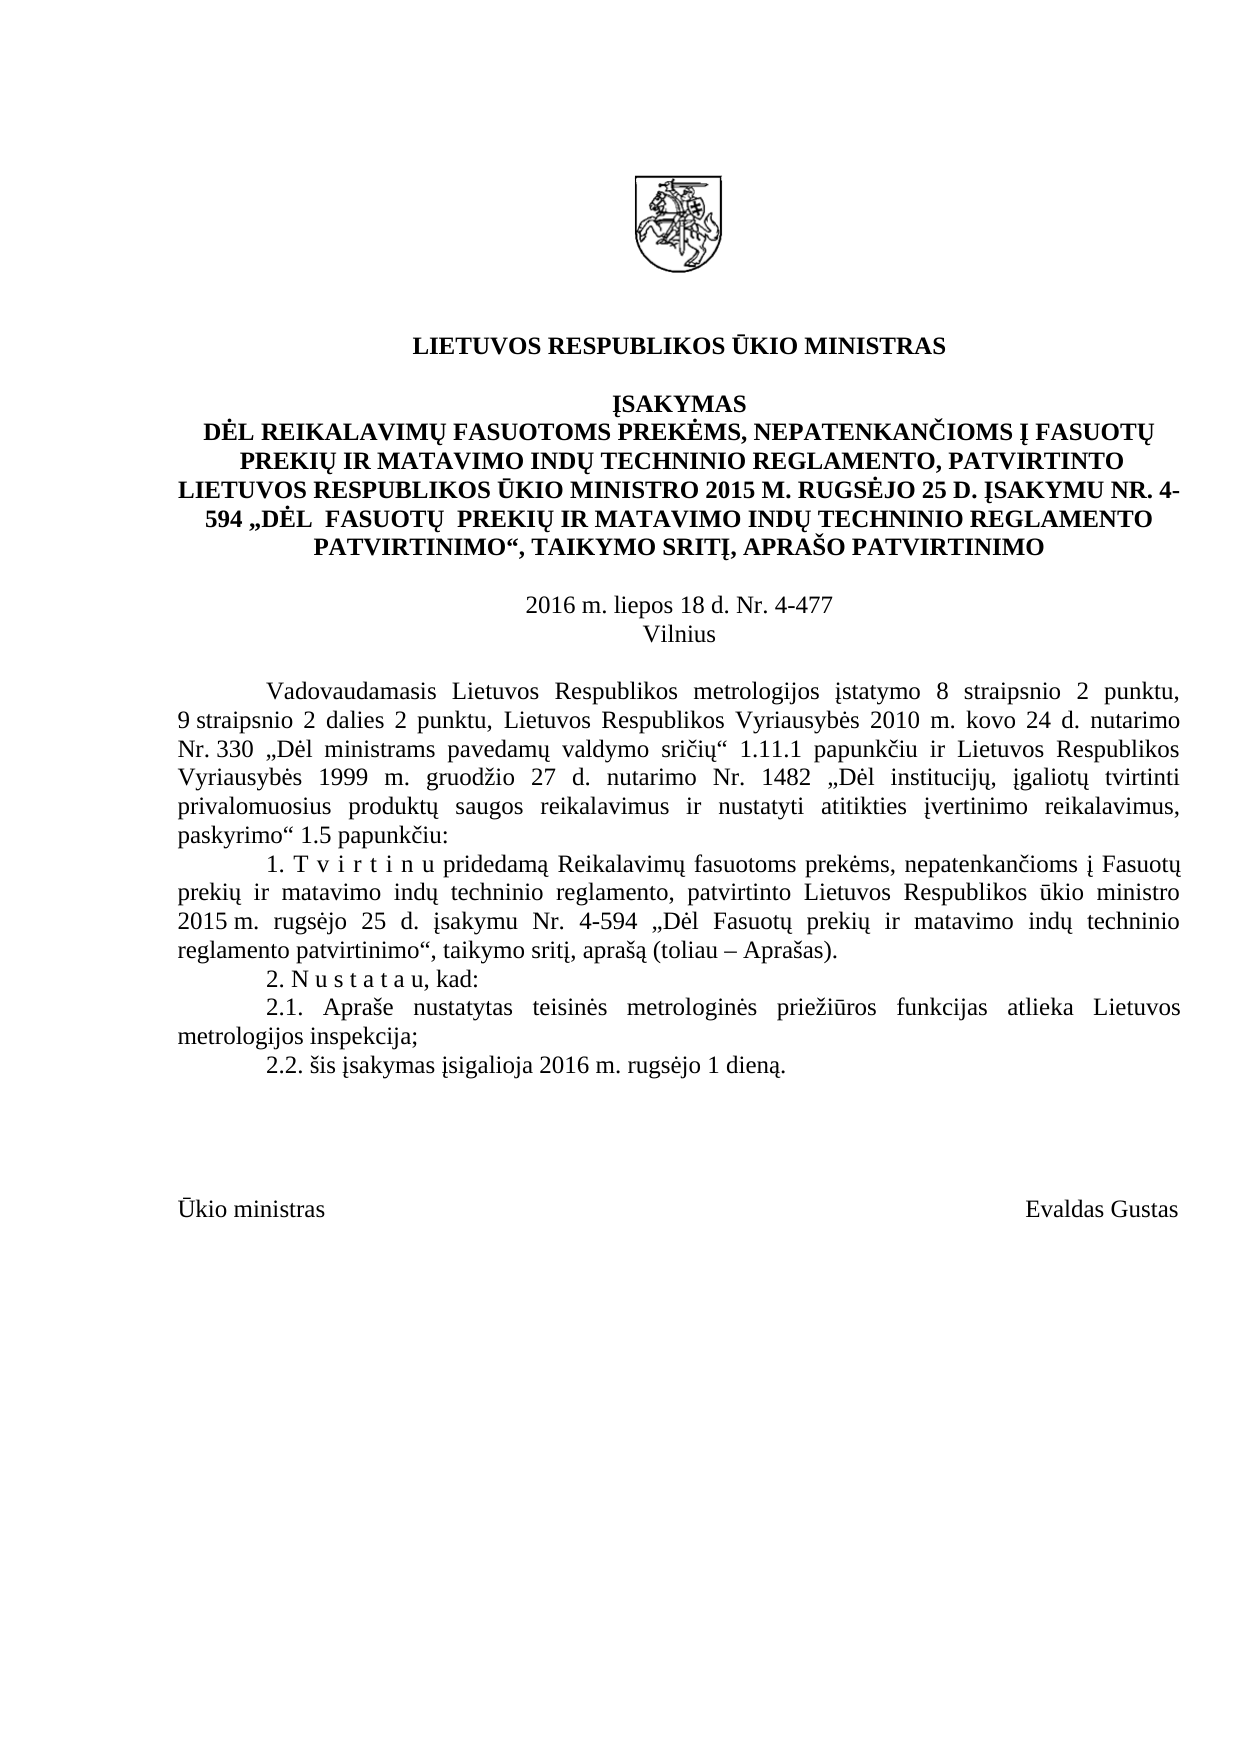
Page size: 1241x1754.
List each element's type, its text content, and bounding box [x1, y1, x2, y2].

text 2. N u s t a t a u, kad: [177, 964, 1181, 992]
text 2.1. Apraše nustatytas teisinės metrologinės priežiūros funkcijas atlieka Lietuvos metrologijos inspekcija; [177, 992, 1181, 1050]
text LIETUVOS RESPUBLIKOS ŪKIO MINISTRAS [177, 331, 1181, 360]
text Vadovaudamasis Lietuvos Respublikos metrologijos įstatymo 8 straipsnio 2 punktu, 9 straipsnio 2 dalies 2 punktu, Lietuvos Respublikos Vyriausybės 2010 m. kovo 24 d. nutarimo Nr. 330 „Dėl ministrams pavedamų valdymo sričių“ 1.11.1 papunkčiu ir Lietuvos Respublikos Vyriausybės 1999 m. gruodžio 27 d. nutarimo Nr. 1482 „Dėl institucijų, įgaliotų tvirtinti privalomuosius produktų saugos reikalavimus ir nustatyti atitikties įvertinimo reikalavimus, paskyrimo“ 1.5 papunkčiu: [177, 676, 1181, 849]
text DĖL REIKALAVIMŲ FASUOTOMS PREKĖMS, NEPATENKANČIOMS Į FASUOTŲ [177, 417, 1181, 446]
text Ūkio ministras Evaldas Gustas [177, 1194, 1181, 1222]
text 2.2. šis įsakymas įsigalioja 2016 m. rugsėjo 1 dieną. [177, 1050, 1181, 1079]
text Vilnius [177, 619, 1181, 647]
text ĮSAKYMAS [177, 389, 1181, 417]
text 2016 m. liepos 18 d. Nr. 4-477 [177, 590, 1181, 619]
text 1. T v i r t i n u pridedamą Reikalavimų fasuotoms prekėms, nepatenkančioms į Fasuotų prekių ir matavimo indų techninio reglamento, patvirtinto Lietuvos Respublikos ūkio ministro 2015 m. rugsėjo 25 d. įsakymu Nr. 4-594 „Dėl Fasuotų prekių ir matavimo indų techninio reglamento patvirtinimo“, taikymo sritį, aprašą (toliau – Aprašas). [177, 849, 1181, 964]
text PREKIŲ IR MATAVIMO INDŲ TECHNINIO REGLAMENTO, PATVIRTINTO LIETUVOS RESPUBLIKOS ŪKIO MINISTRO 2015 M. RUGSĖJO 25 D. ĮSAKYMU NR. 4-594 „DĖL FASUOTŲ PREKIŲ IR MATAVIMO INDŲ TECHNINIO REGLAMENTO PATVIRTINIMO“, TAIKYMO SRITĮ, APRAŠO PATVIRTINIMO [177, 446, 1181, 561]
